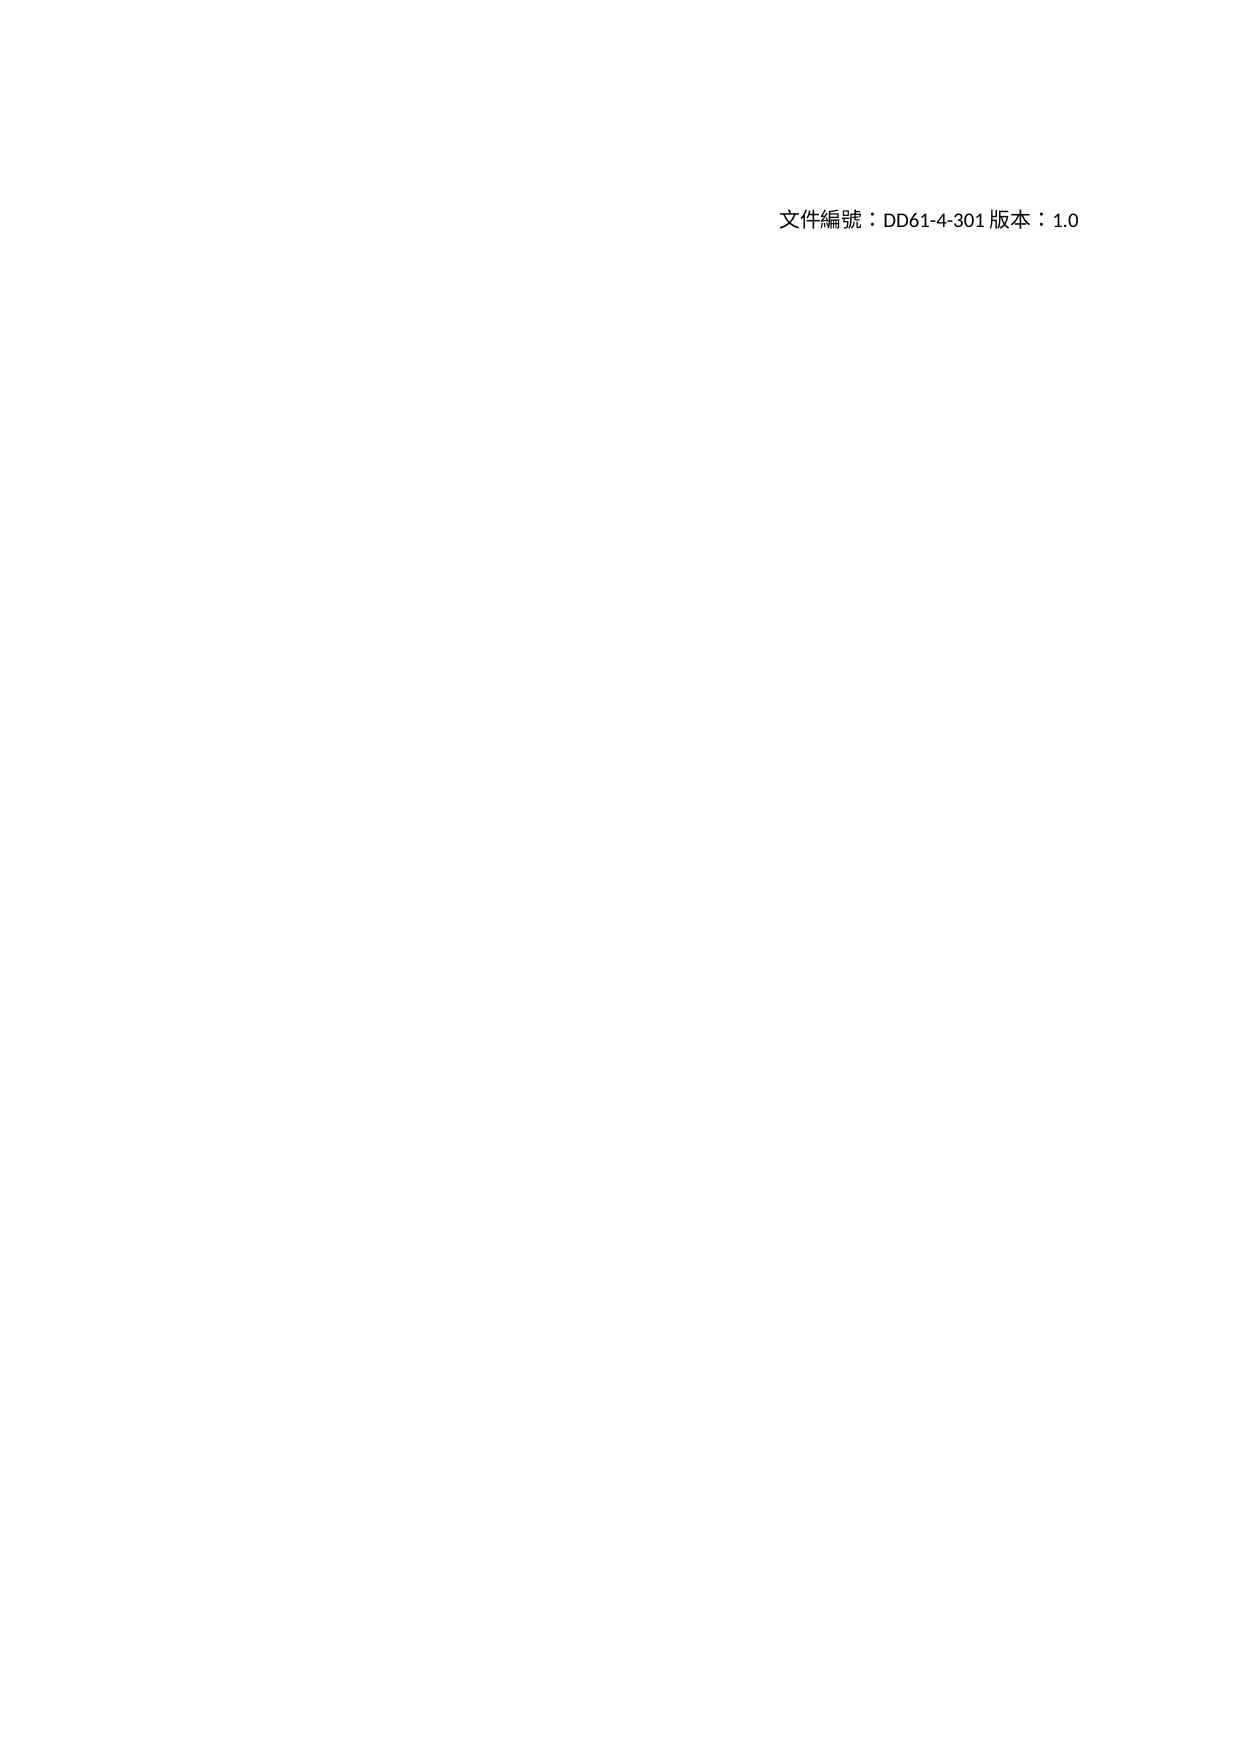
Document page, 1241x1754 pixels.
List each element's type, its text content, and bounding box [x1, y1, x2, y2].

text 文件編號：DD61-4-301 版本：1.0 [60, 177, 1082, 239]
